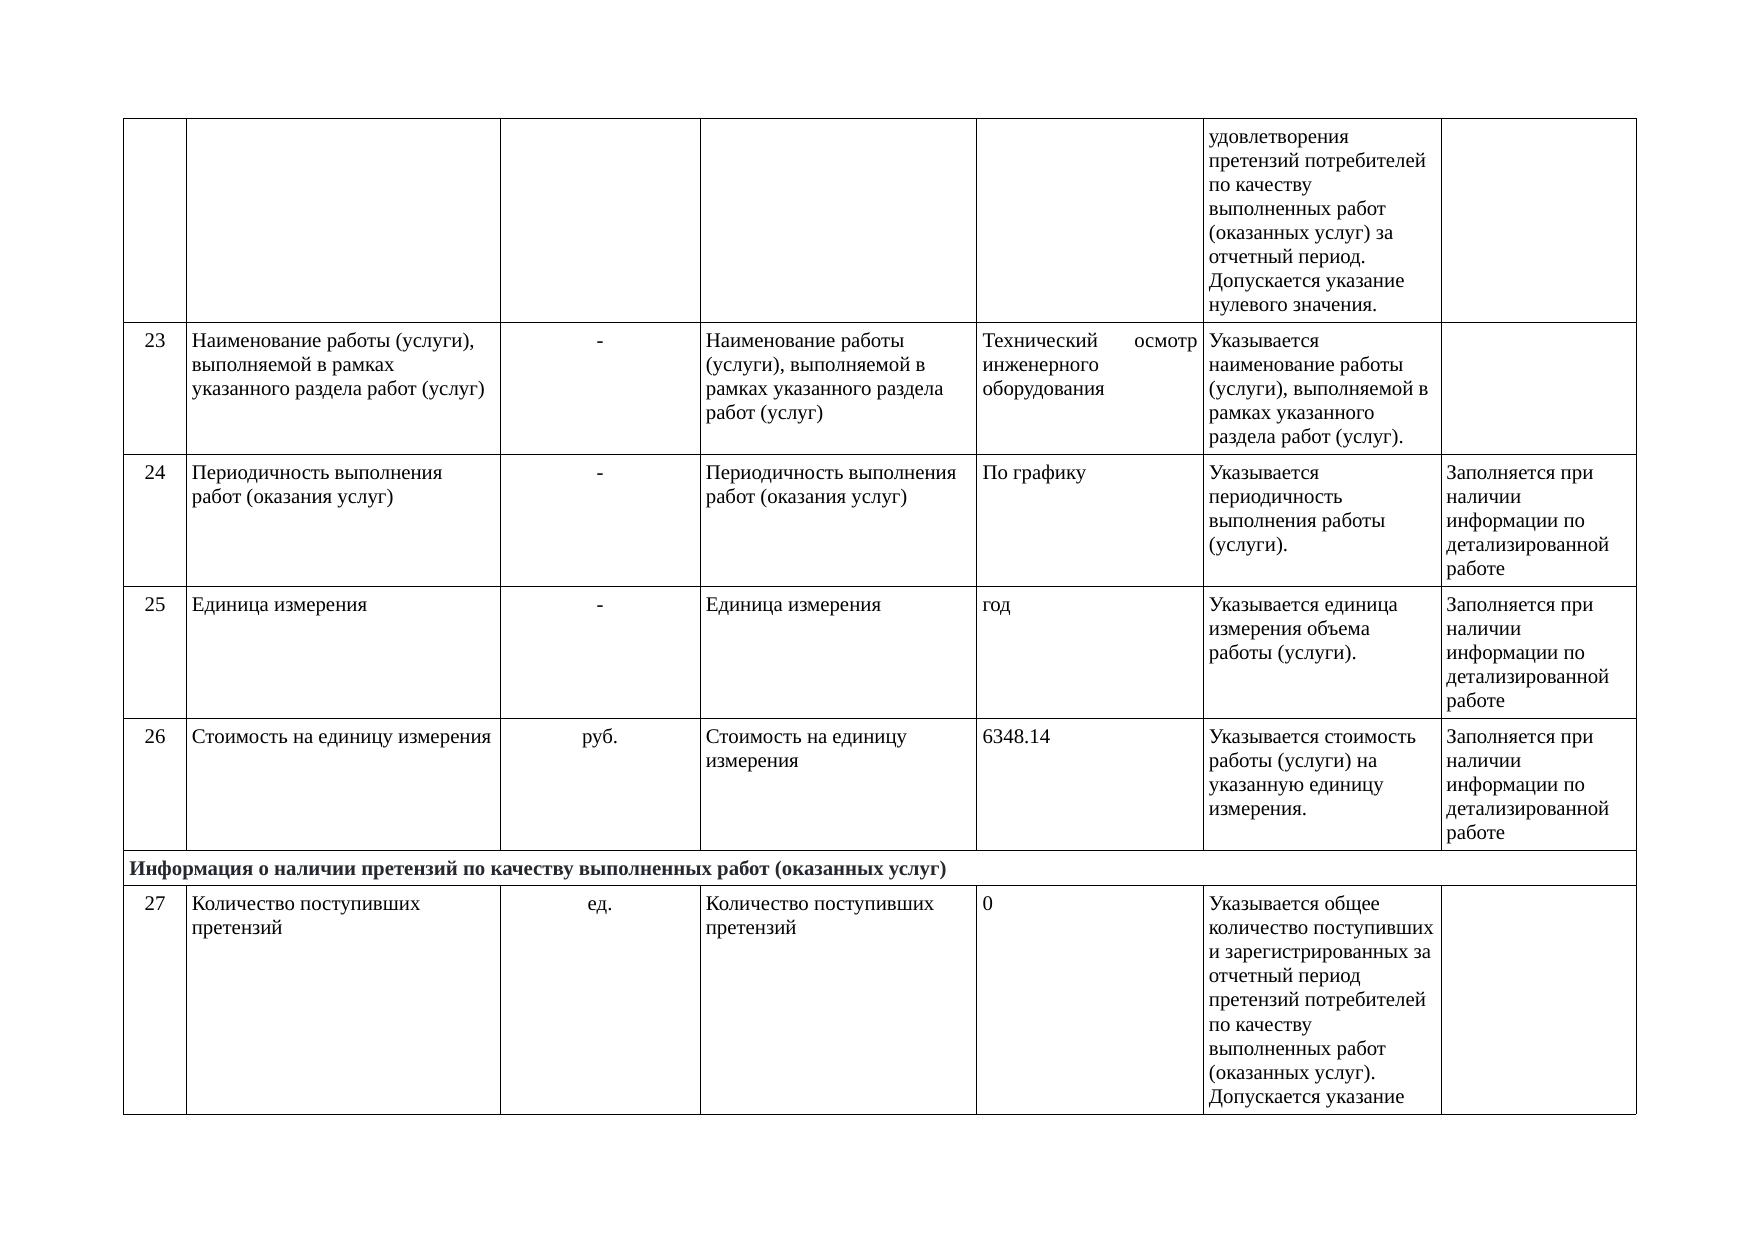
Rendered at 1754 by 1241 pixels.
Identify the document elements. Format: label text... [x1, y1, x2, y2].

table_cell Указывается периодичность выполнения работы (услуги). [1204, 455, 1441, 586]
table_cell Заполняется при наличии информации по детализированной работе [1442, 719, 1636, 850]
table_cell 23 [124, 323, 186, 454]
table_cell Наименование работы (услуги), выполняемой в рамках указанного раздела работ (услуг) [701, 323, 976, 454]
table_cell Периодичность выполнения работ (оказания услуг) [187, 455, 500, 586]
table_cell Технический осмотр инженерного оборудования [977, 323, 1203, 454]
table_cell Указывается общее количество поступивших и зарегистрированных за отчетный период претензий потребителей по качеству выполненных работ (оказанных услуг). Допускается указание [1204, 886, 1441, 1113]
table_cell руб. [501, 719, 700, 850]
table_cell [1442, 323, 1636, 454]
table_cell 24 [124, 455, 186, 586]
table_cell [124, 119, 186, 322]
table_cell удовлетворения претензий потребителей по качеству выполненных работ (оказанных услуг) за отчетный период. Допускается указание нулевого значения. [1204, 119, 1441, 322]
table_cell [1442, 119, 1636, 322]
table_cell [187, 119, 500, 322]
table_cell год [977, 587, 1203, 718]
table_cell [1442, 886, 1636, 1113]
table_cell По графику [977, 455, 1203, 586]
table_cell Информация о наличии претензий по качеству выполненных работ (оказанных услуг) [124, 851, 1636, 885]
table_cell 25 [124, 587, 186, 718]
table_cell - [501, 455, 700, 586]
table_cell Наименование работы (услуги), выполняемой в рамках указанного раздела работ (услуг) [187, 323, 500, 454]
table_cell Заполняется при наличии информации по детализированной работе [1442, 587, 1636, 718]
table_cell 6348,14 [977, 719, 1203, 850]
table_cell Единица измерения [187, 587, 500, 718]
table_cell - [501, 323, 700, 454]
table_cell Заполняется при наличии информации по детализированной работе [1442, 455, 1636, 586]
table_cell [501, 119, 700, 322]
table_cell 27 [124, 886, 186, 1113]
table_cell Стоимость на единицу измерения [701, 719, 976, 850]
table_cell [701, 119, 976, 322]
table_cell Единица измерения [701, 587, 976, 718]
table_cell - [501, 587, 700, 718]
table_cell 0 [977, 886, 1203, 1113]
table_cell Указывается наименование работы (услуги), выполняемой в рамках указанного раздела работ (услуг). [1204, 323, 1441, 454]
table_cell ед. [501, 886, 700, 1113]
table_cell Количество поступивших претензий [701, 886, 976, 1113]
table_cell 26 [124, 719, 186, 850]
table_cell Указывается стоимость работы (услуги) на указанную единицу измерения. [1204, 719, 1441, 850]
table_cell Указывается единица измерения объема работы (услуги). [1204, 587, 1441, 718]
table_cell Количество поступивших претензий [187, 886, 500, 1113]
table_cell Периодичность выполнения работ (оказания услуг) [701, 455, 976, 586]
table_cell Стоимость на единицу измерения [187, 719, 500, 850]
table_cell [977, 119, 1203, 322]
